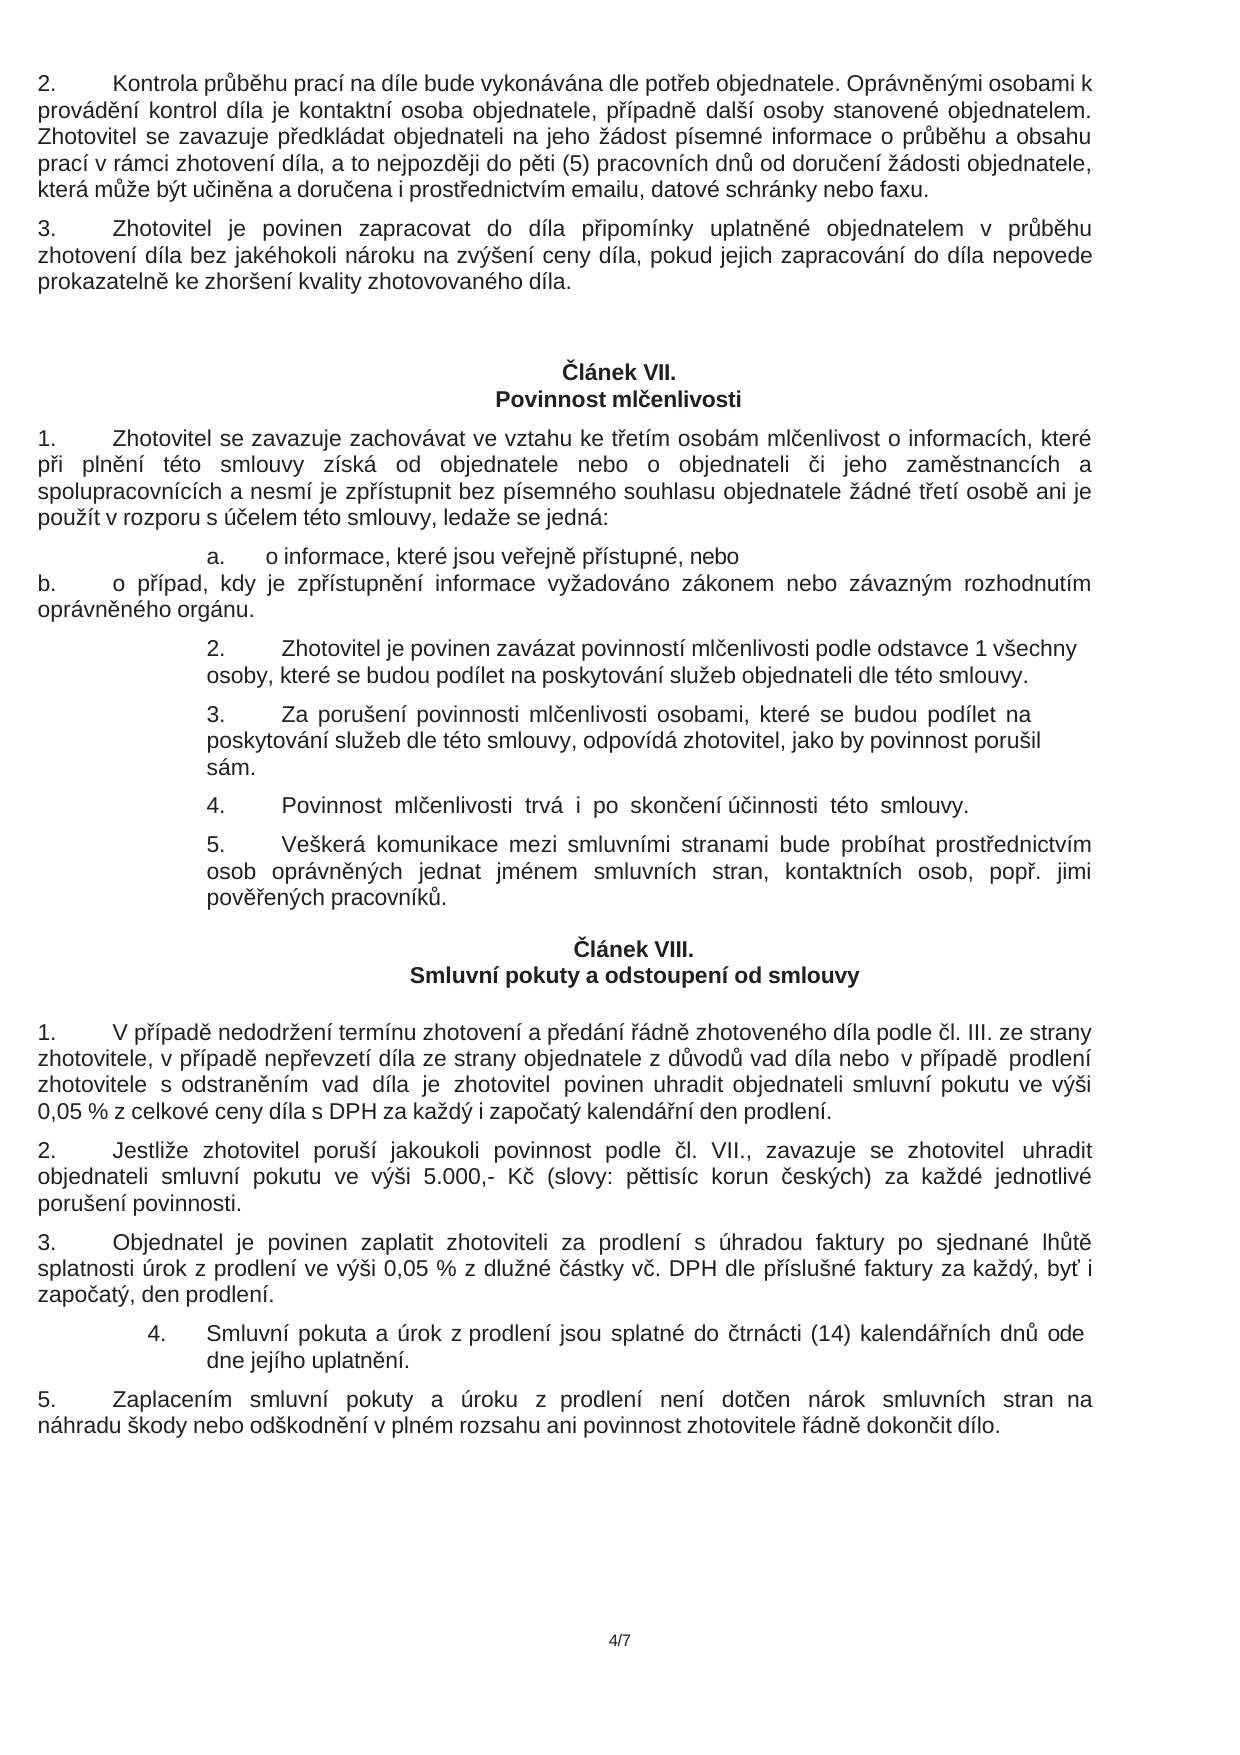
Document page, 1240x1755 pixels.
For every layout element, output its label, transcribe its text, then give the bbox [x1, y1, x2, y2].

list Smluvní pokuta a úrok z prodlení jsou splatné do čtrnácti (14) kalendářních dnů ode [147, 1320, 1206, 1347]
text dne jejího uplatnění. [206, 1347, 1206, 1373]
list Za porušení povinnosti mlčenlivosti osobami, které se budou podílet na poskytování služeb dle této smlouvy, odpovídá zhotovitel, jako by povinnost porušil sám. [206, 701, 1092, 780]
text 4/7 [133, 1631, 1107, 1650]
text Povinnost mlčenlivosti [495, 386, 1206, 412]
list V případě nedodržení termínu zhotovení a předání řádně zhotoveného díla podle čl. III. ze strany zhotovitele, v případě nepřevzetí díla ze strany objednatele z důvodů vad díla nebo v případě prodlení zhotovitele s odstraněním vad díla je zhotovitel povinen uhradit objednateli smluvní pokutu ve výši 0,05 % z celkové ceny díla s DPH za každý i započatý kalendářní den prodlení. [37, 1018, 1092, 1124]
list o případ, kdy je zpřístupnění informace vyžadováno zákonem nebo závazným rozhodnutím oprávněného orgánu. [37, 570, 1092, 623]
list Kontrola průběhu prací na díle bude vykonávána dle potřeb objednatele. Oprávněnými osobami k provádění kontrol díla je kontaktní osoba objednatele, případně další osoby stanovené objednatelem. Zhotovitel se zavazuje předkládat objednateli na jeho žádost písemné informace o průběhu a obsahu prací v rámci zhotovení díla, a to nejpozději do pěti (5) pracovních dnů od doručení žádosti objednatele, která může být učiněna a doručena i prostřednictvím emailu, datové schránky nebo faxu. [37, 70, 1092, 203]
list Objednatel je povinen zaplatit zhotoviteli za prodlení s úhradou faktury po sjednané lhůtě splatnosti úrok z prodlení ve výši 0,05 % z dlužné částky vč. DPH dle příslušné faktury za každý, byť i započatý, den prodlení. [37, 1228, 1093, 1308]
list Zhotovitel je povinen zavázat povinností mlčenlivosti podle odstavce 1 všechny osoby, které se budou podílet na poskytování služeb objednateli dle této smlouvy. [206, 635, 1092, 688]
list o informace, které jsou veřejně přístupné, nebo [206, 543, 1206, 570]
list Zaplacením smluvní pokuty a úroku z prodlení není dotčen nárok smluvních stran na náhradu škody nebo odškodnění v plném rozsahu ani povinnost zhotovitele řádně dokončit dílo. [37, 1386, 1092, 1439]
list Jestliže zhotovitel poruší jakoukoli povinnost podle čl. VII., zavazuje se zhotovitel uhradit objednateli smluvní pokutu ve výši 5.000,- Kč (slovy: pěttisíc korun českých) za každé jednotlivé porušení povinnosti. [37, 1137, 1092, 1216]
subtitle Článek VIII. [573, 937, 1206, 963]
list Povinnost mlčenlivosti trvá i po skončení účinnosti této smlouvy. [206, 792, 1206, 819]
list Zhotovitel je povinen zapracovat do díla připomínky uplatněné objednatelem v průběhu zhotovení díla bez jakéhokoli nároku na zvýšení ceny díla, pokud jejich zapracování do díla nepovede prokazatelně ke zhoršení kvality zhotovovaného díla. [37, 215, 1093, 294]
text Smluvní pokuty a odstoupení od smlouvy [63, 963, 1206, 989]
list Veškerá komunikace mezi smluvními stranami bude probíhat prostřednictvím osob oprávněných jednat jménem smluvních stran, kontaktních osob, popř. jimi pověřených pracovníků. [206, 831, 1092, 911]
subtitle Článek VII. [562, 359, 1206, 386]
list Zhotovitel se zavazuje zachovávat ve vztahu ke třetím osobám mlčenlivost o informacích, které při plnění této smlouvy získá od objednatele nebo o objednateli či jeho zaměstnancích a spolupracovnících a nesmí je zpřístupnit bez písemného souhlasu objednatele žádné třetí osobě ani je použít v rozporu s účelem této smlouvy, ledaže se jedná: [37, 425, 1092, 531]
